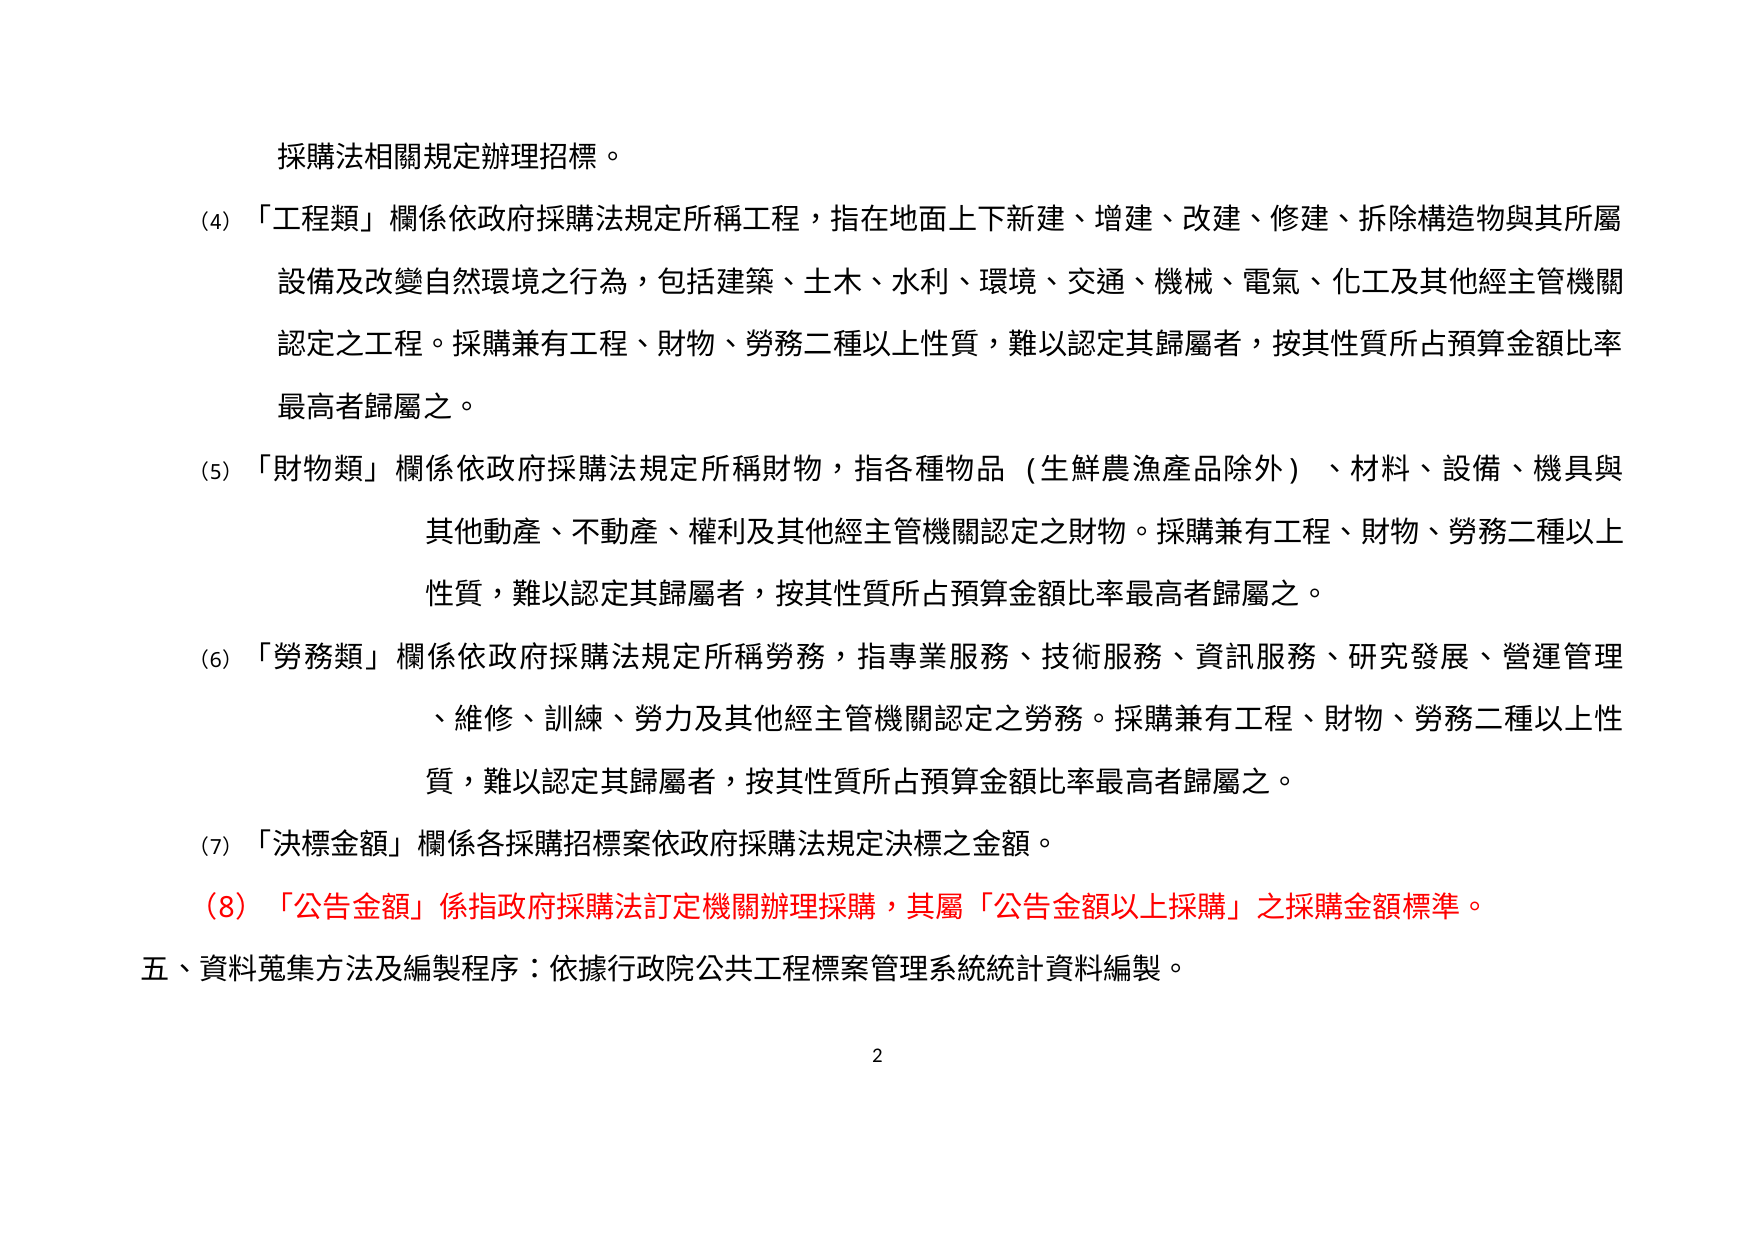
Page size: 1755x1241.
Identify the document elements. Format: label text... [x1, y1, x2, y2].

table_cell 「工程類」欄係依政府採購法規定所稱工程，指在地面上下新建、增建、改建、修建、拆除構造物與其所屬設備及改變自然環境之行為，包括建築、土木、水利、環境、交通、機械、電氣、化工及其他經主管機關認定之工程。採購兼有工程、財物、勞務二種以上性質，難以認定其歸屬者，按其性質所占預算金額比率最高者歸屬之。 [129, 175, 1636, 425]
table_cell 採購法相關規定辦理招標。 [129, 113, 1636, 175]
table_cell 「勞務類」欄係依政府採購法規定所稱勞務，指專業服務、技術服務、資訊服務、研究發展、營運管理 、維修、訓練、勞力及其他經主管機關認定之勞務。採購兼有工程、財物、勞務二種以上性質，難以認定其歸屬者，按其性質所占預算金額比率最高者歸屬之。 「決標金額」欄係各採購招標案依政府採購法規定決標之金額。 「公告金額」係指政府採購法訂定機關辦理採購，其屬「公告金額以上採購」之採購金額標準。 [129, 613, 1636, 925]
table_cell 五、資料蒐集方法及編製程序：依據行政院公共工程標案管理系統統計資料編製。 [129, 925, 1636, 988]
table_cell 「財物類」欄係依政府採購法規定所稱財物，指各種物品 (生鮮農漁產品除外) 、材料、設備、機具與 其他動產、不動產、權利及其他經主管機關認定之財物。採購兼有工程、財物、勞務二種以上性質，難以認定其歸屬者，按其性質所占預算金額比率最高者歸屬之。 [129, 425, 1636, 613]
